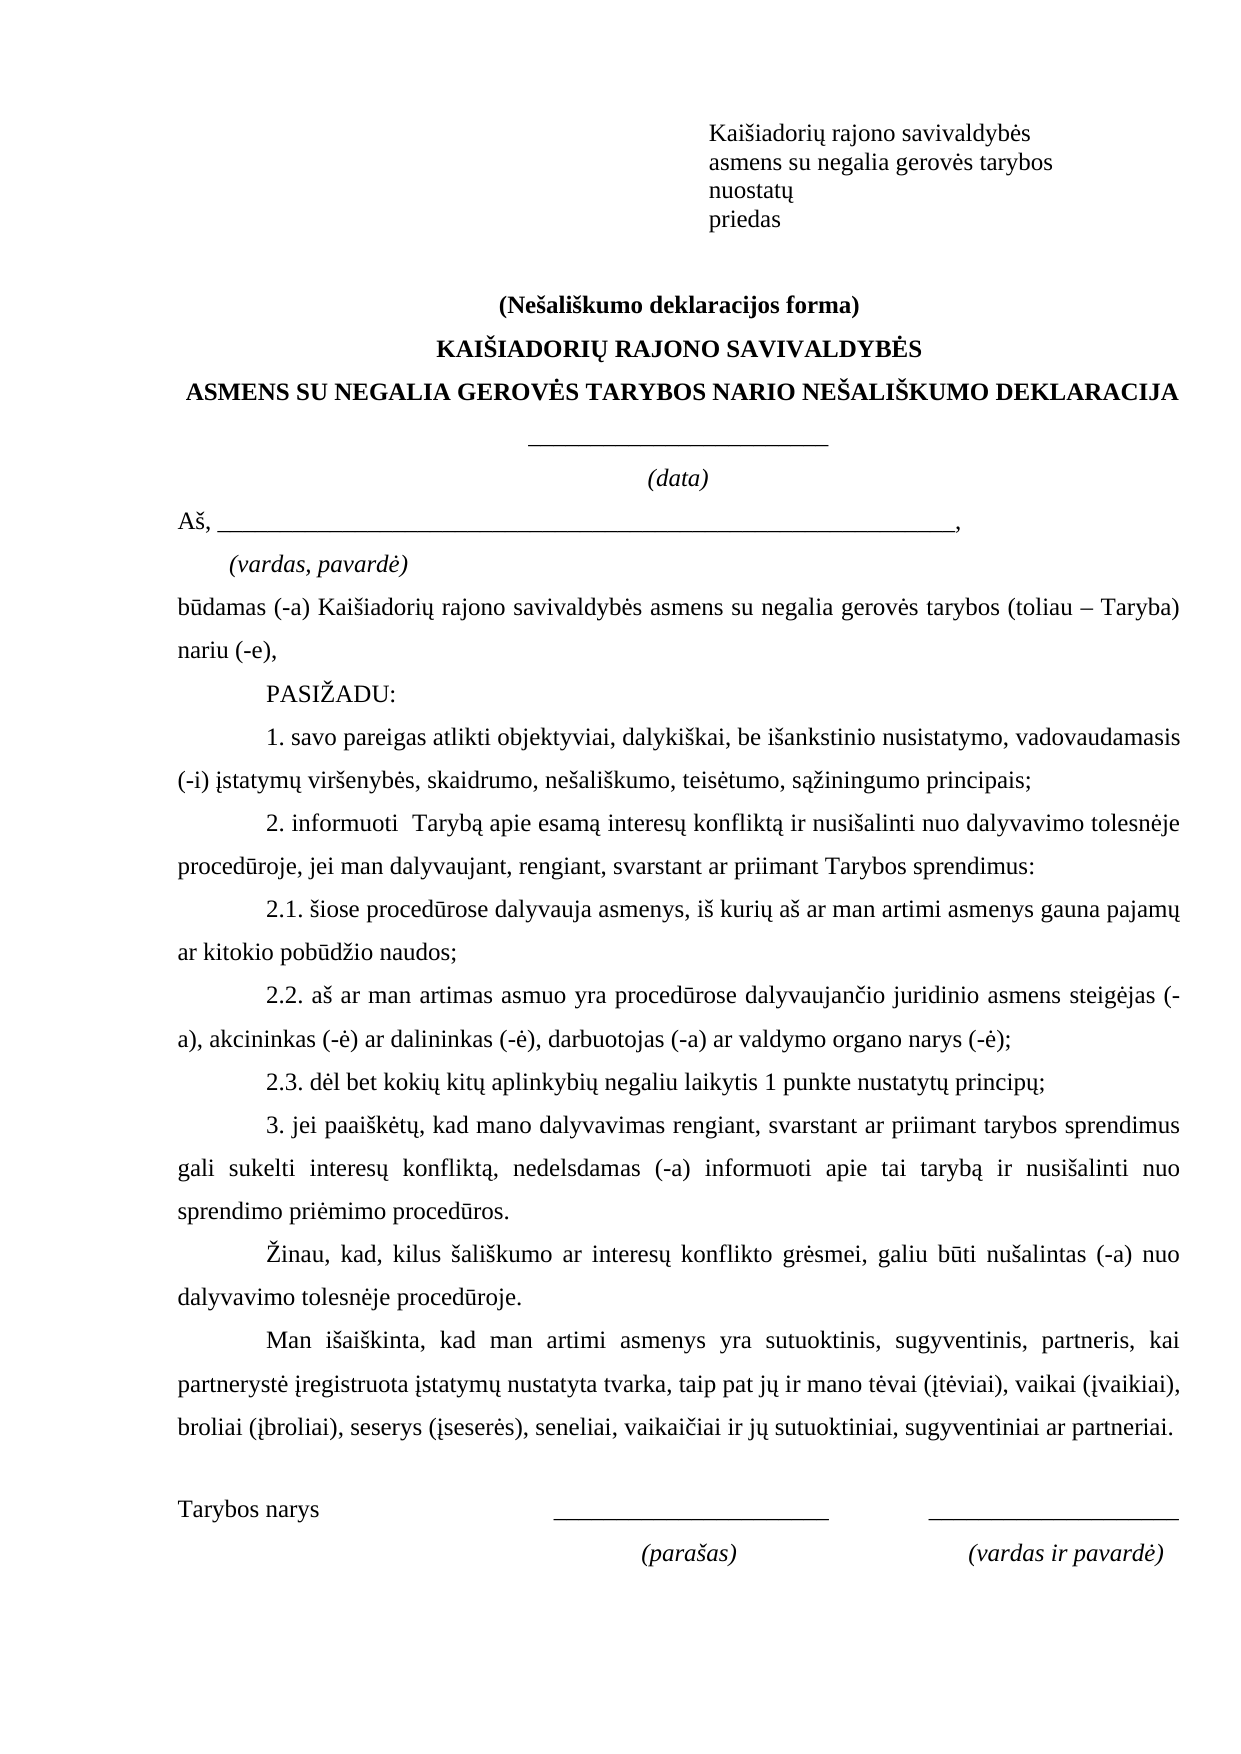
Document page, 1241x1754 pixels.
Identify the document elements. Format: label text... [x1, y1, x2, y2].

text 2.2. aš ar man artimas asmuo yra procedūrose dalyvaujančio juridinio asmens steigėjas (-a), akcininkas (-ė) ar dalininkas (-ė), darbuotojas (-a) ar valdymo organo narys (-ė); [177, 981, 1181, 1052]
text 2.1. šiose procedūrose dalyvauja asmenys, iš kurių aš ar man artimi asmenys gauna pajamų ar kitokio pobūdžio naudos; [177, 894, 1181, 966]
text Žinau, kad, kilus šališkumo ar interesų konflikto grėsmei, galiu būti nušalintas (-a) nuo dalyvavimo tolesnėje procedūroje. [177, 1239, 1181, 1311]
text asmens su negalia gerovės tarybos [177, 147, 1181, 176]
text (parašas) (vardas ir pavardė) [312, 1538, 1181, 1566]
text priedas [177, 204, 1181, 233]
text Tarybos narys ______________________ ____________________ [177, 1494, 1181, 1523]
text 3. jei paaiškėtų, kad mano dalyvavimas rengiant, svarstant ar priimant tarybos sprendimus gali sukelti interesų konfliktą, nedelsdamas (-a) informuoti apie tai tarybą ir nusišalinti nuo sprendimo priėmimo procedūros. [177, 1110, 1181, 1225]
text (Nešališkumo deklaracijos forma) [177, 291, 1181, 319]
text Aš, ___________________________________________________________, [177, 506, 1181, 535]
text 2.3. dėl bet kokių kitų aplinkybių negaliu laikytis 1 punkte nustatytų principų; [177, 1067, 1181, 1096]
text (vardas, pavardė) [177, 549, 1181, 578]
text 2. informuoti Tarybą apie esamą interesų konfliktą ir nusišalinti nuo dalyvavimo tolesnėje procedūroje, jei man dalyvaujant, rengiant, svarstant ar priimant Tarybos sprendimus: [177, 808, 1181, 880]
text Man išaiškinta, kad man artimi asmenys yra sutuoktinis, sugyventinis, partneris, kai partnerystė įregistruota įstatymų nustatyta tvarka, taip pat jų ir mano tėvai (įtėviai), vaikai (įvaikiai), broliai (įbroliai), seserys (įseserės), seneliai, vaikaičiai ir jų sutuoktiniai, sugyventiniai ar partneriai. [177, 1326, 1181, 1441]
text PASIŽADU: [177, 679, 1181, 707]
text Kaišiadorių rajono savivaldybės [177, 118, 1181, 147]
text nuostatų [177, 176, 1181, 204]
text ________________________ [177, 420, 1181, 449]
text 1. savo pareigas atlikti objektyviai, dalykiškai, be išankstinio nusistatymo, vadovaudamasis (-i) įstatymų viršenybės, skaidrumo, nešališkumo, teisėtumo, sąžiningumo principais; [177, 722, 1181, 794]
text (data) [177, 463, 1181, 492]
text KAIŠIADORIŲ RAJONO SAVIVALDYBĖS [177, 334, 1181, 362]
text būdamas (-a) Kaišiadorių rajono savivaldybės asmens su negalia gerovės tarybos (toliau – Taryba) nariu (-e), [177, 592, 1181, 664]
text ASMENS SU NEGALIA GEROVĖS TARYBOS NARIO NEŠALIŠKUMO DEKLARACIJA [177, 377, 1181, 406]
